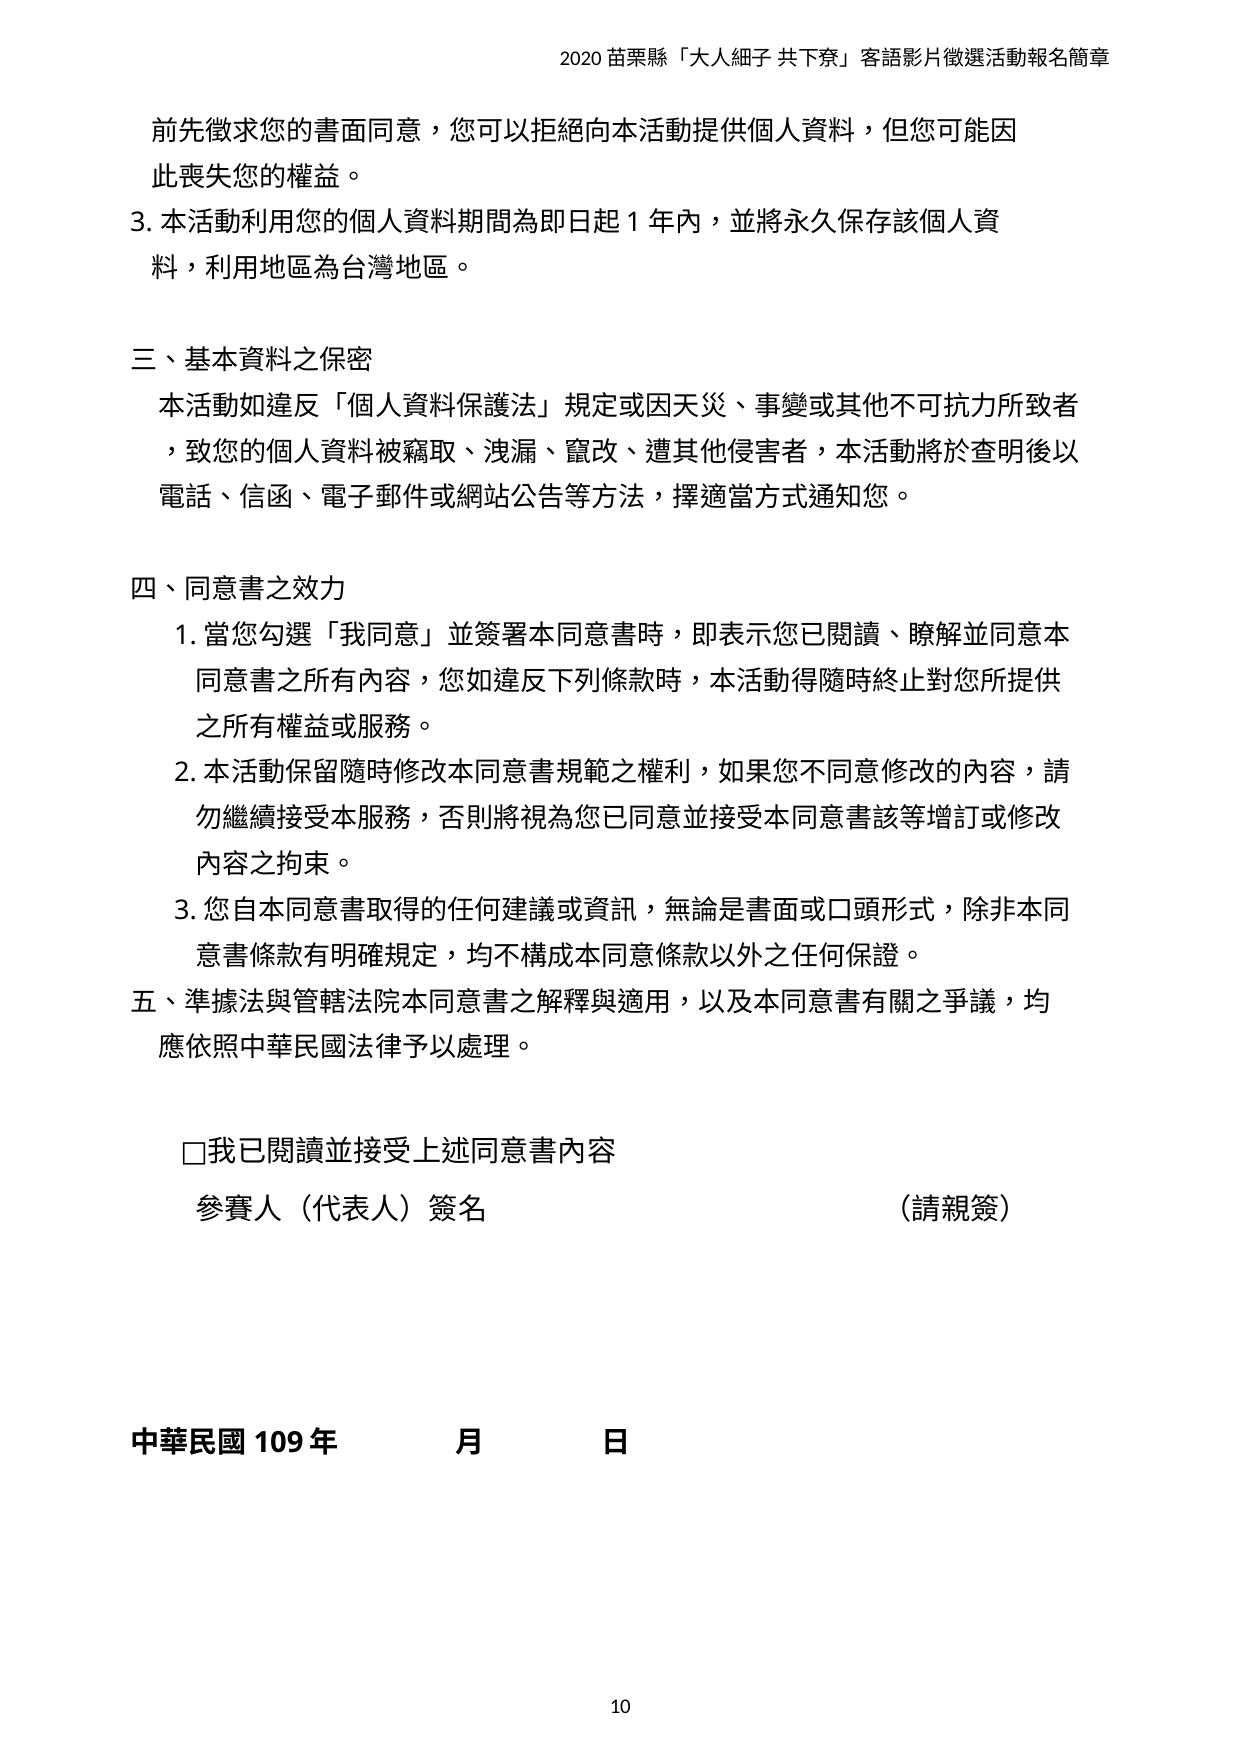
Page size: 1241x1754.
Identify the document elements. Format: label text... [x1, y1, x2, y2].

text 料，利用地區為台灣地區。 [130, 241, 1110, 287]
text 內容之拘束。 [174, 837, 1110, 883]
text 3. 本活動利用您的個人資料期間為即日起1 年內，並將永久保存該個人資 [130, 195, 1110, 241]
text 同意書之所有內容，您如違反下列條款時，本活動得隨時終止對您所提供 [174, 653, 1110, 699]
text □我已閱讀並接受上述同意書內容 [130, 1124, 1110, 1170]
text 應依照中華民國法律予以處理。 [130, 1020, 1110, 1066]
text 前先徵求您的書面同意，您可以拒絕向本活動提供個人資料，但您可能因 [130, 103, 1110, 149]
text 本活動如違反「個人資料保護法」規定或因天災、事變或其他不可抗力所致者 [130, 378, 1110, 424]
text ，致您的個人資料被竊取、洩漏、竄改、遭其他侵害者，本活動將於查明後以 [130, 424, 1110, 470]
text 四、同意書之效力 [130, 562, 1110, 608]
text 2. 本活動保留隨時修改本同意書規範之權利，如果您不同意修改的內容，請 [174, 745, 1110, 791]
text 此喪失您的權益。 [130, 149, 1110, 195]
text 電話、信函、電子郵件或網站公告等方法，擇適當方式通知您。 [130, 470, 1110, 516]
text 3. 您自本同意書取得的任何建議或資訊，無論是書面或口頭形式，除非本同 [174, 883, 1110, 928]
text 之所有權益或服務。 [174, 699, 1110, 745]
text 五、準據法與管轄法院本同意書之解釋與適用，以及本同意書有關之爭議，均 [130, 974, 1110, 1020]
text 意書條款有明確規定，均不構成本同意條款以外之任何保證。 [174, 928, 1110, 974]
text 中華民國 109年 月 日 [130, 1416, 1110, 1462]
text 1. 當您勾選「我同意」並簽署本同意書時，即表示您已閱讀、瞭解並同意本 [174, 608, 1110, 653]
text 三、基本資料之保密 [130, 333, 1110, 378]
text 勿繼續接受本服務，否則將視為您已同意並接受本同意書該等增訂或修改 [174, 791, 1110, 837]
text 參賽人（代表人）簽名 （請親簽） [130, 1183, 1110, 1228]
